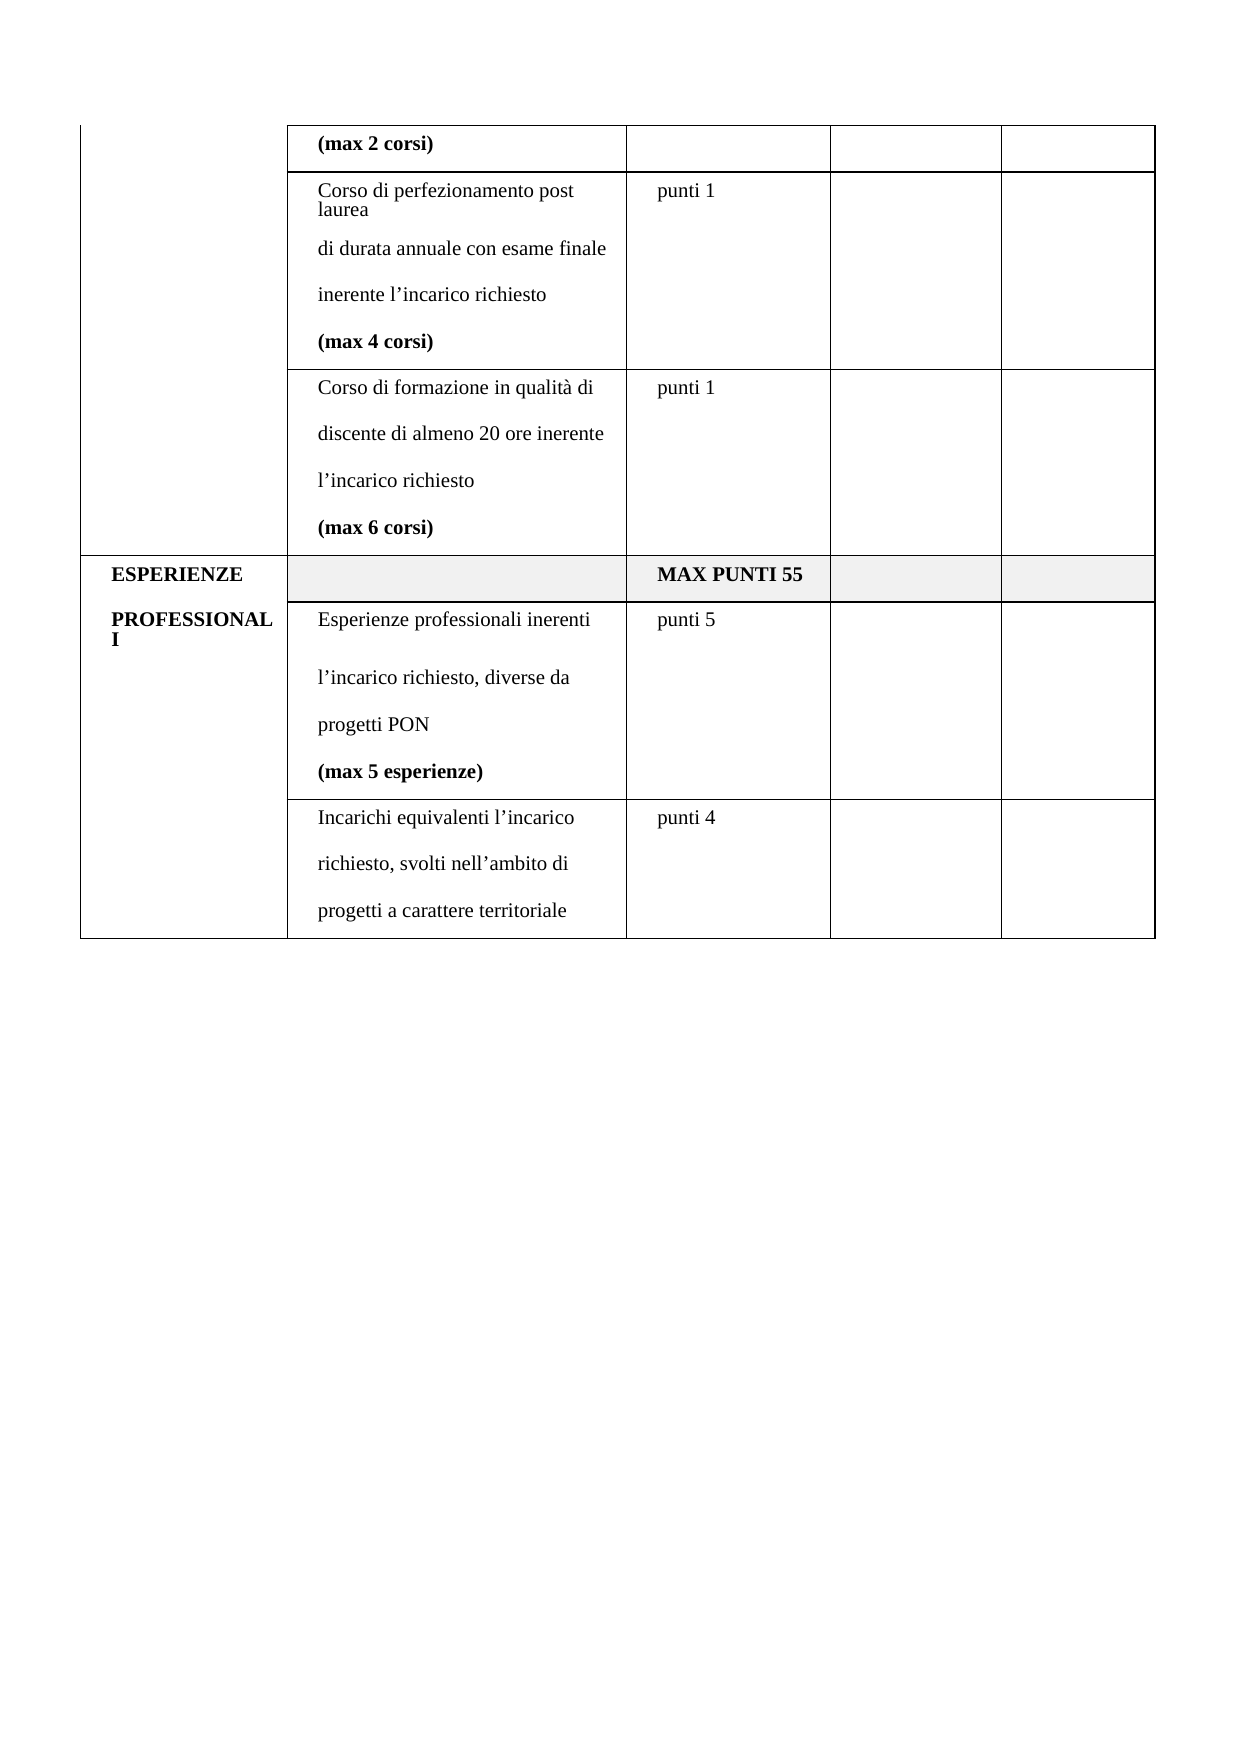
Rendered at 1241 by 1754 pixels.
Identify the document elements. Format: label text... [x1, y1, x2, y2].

table_cell [831, 556, 1001, 601]
table_cell [831, 370, 1001, 555]
table_cell [81, 753, 287, 799]
table_cell [81, 230, 287, 276]
table_cell [627, 892, 830, 938]
table_cell [1002, 556, 1154, 601]
table_cell [81, 845, 287, 892]
table_cell [81, 892, 287, 938]
table_cell [81, 416, 287, 462]
table_cell (max 2 corsi) [288, 126, 626, 171]
table_cell [627, 276, 830, 323]
table_cell [1002, 173, 1154, 369]
table_cell ESPERIENZE [81, 556, 287, 601]
table_cell [831, 603, 1001, 799]
table_cell [81, 509, 287, 555]
table_cell [288, 556, 626, 601]
table_cell [831, 173, 1001, 369]
table_cell [1002, 603, 1154, 799]
table_cell punti 4 [627, 800, 830, 845]
table_cell [831, 800, 1001, 938]
table_cell [627, 706, 830, 752]
table_cell punti 5 [627, 603, 830, 659]
table_cell [81, 125, 287, 171]
table_cell [627, 753, 830, 799]
table_cell richiesto, svolti nell’ambito di [288, 845, 626, 892]
table_cell l’incarico richiesto, diverse da [288, 660, 626, 706]
table_cell discente di almeno 20 ore inerente [288, 416, 626, 462]
table_cell [627, 845, 830, 892]
table_cell inerente l’incarico richiesto [288, 276, 626, 323]
table_cell [627, 509, 830, 555]
table_cell l’incarico richiesto [288, 462, 626, 508]
table_cell (max 6 corsi) [288, 509, 626, 555]
table_cell Incarichi equivalenti l’incarico [288, 800, 626, 845]
table_cell [81, 462, 287, 508]
table_cell progetti PON [288, 706, 626, 752]
table_cell di durata annuale con esame finale [288, 230, 626, 276]
table_cell punti 1 [627, 370, 830, 416]
table_cell [627, 660, 830, 706]
table_cell [627, 416, 830, 462]
table_cell [627, 323, 830, 369]
table_cell [81, 799, 287, 845]
table_cell [1002, 370, 1154, 555]
table_cell punti 1 [627, 173, 830, 230]
table_cell [627, 462, 830, 508]
table_cell [81, 706, 287, 752]
table_cell [81, 171, 287, 230]
table_cell Esperienze professionali inerenti [288, 603, 626, 659]
table_cell PROFESSIONALI [81, 601, 287, 659]
table_cell Corso di formazione in qualità di [288, 370, 626, 416]
table_cell (max 4 corsi) [288, 323, 626, 369]
table_cell [81, 276, 287, 323]
table_cell progetti a carattere territoriale [288, 892, 626, 938]
table_cell [81, 660, 287, 706]
table_cell [81, 323, 287, 369]
table_cell [81, 369, 287, 416]
table_cell [627, 230, 830, 276]
table_cell MAX PUNTI 55 [627, 556, 830, 601]
table_cell (max 5 esperienze) [288, 753, 626, 799]
table_cell [1002, 800, 1154, 938]
table_cell [627, 126, 830, 171]
table_cell Corso di perfezionamento post laurea [288, 173, 626, 230]
